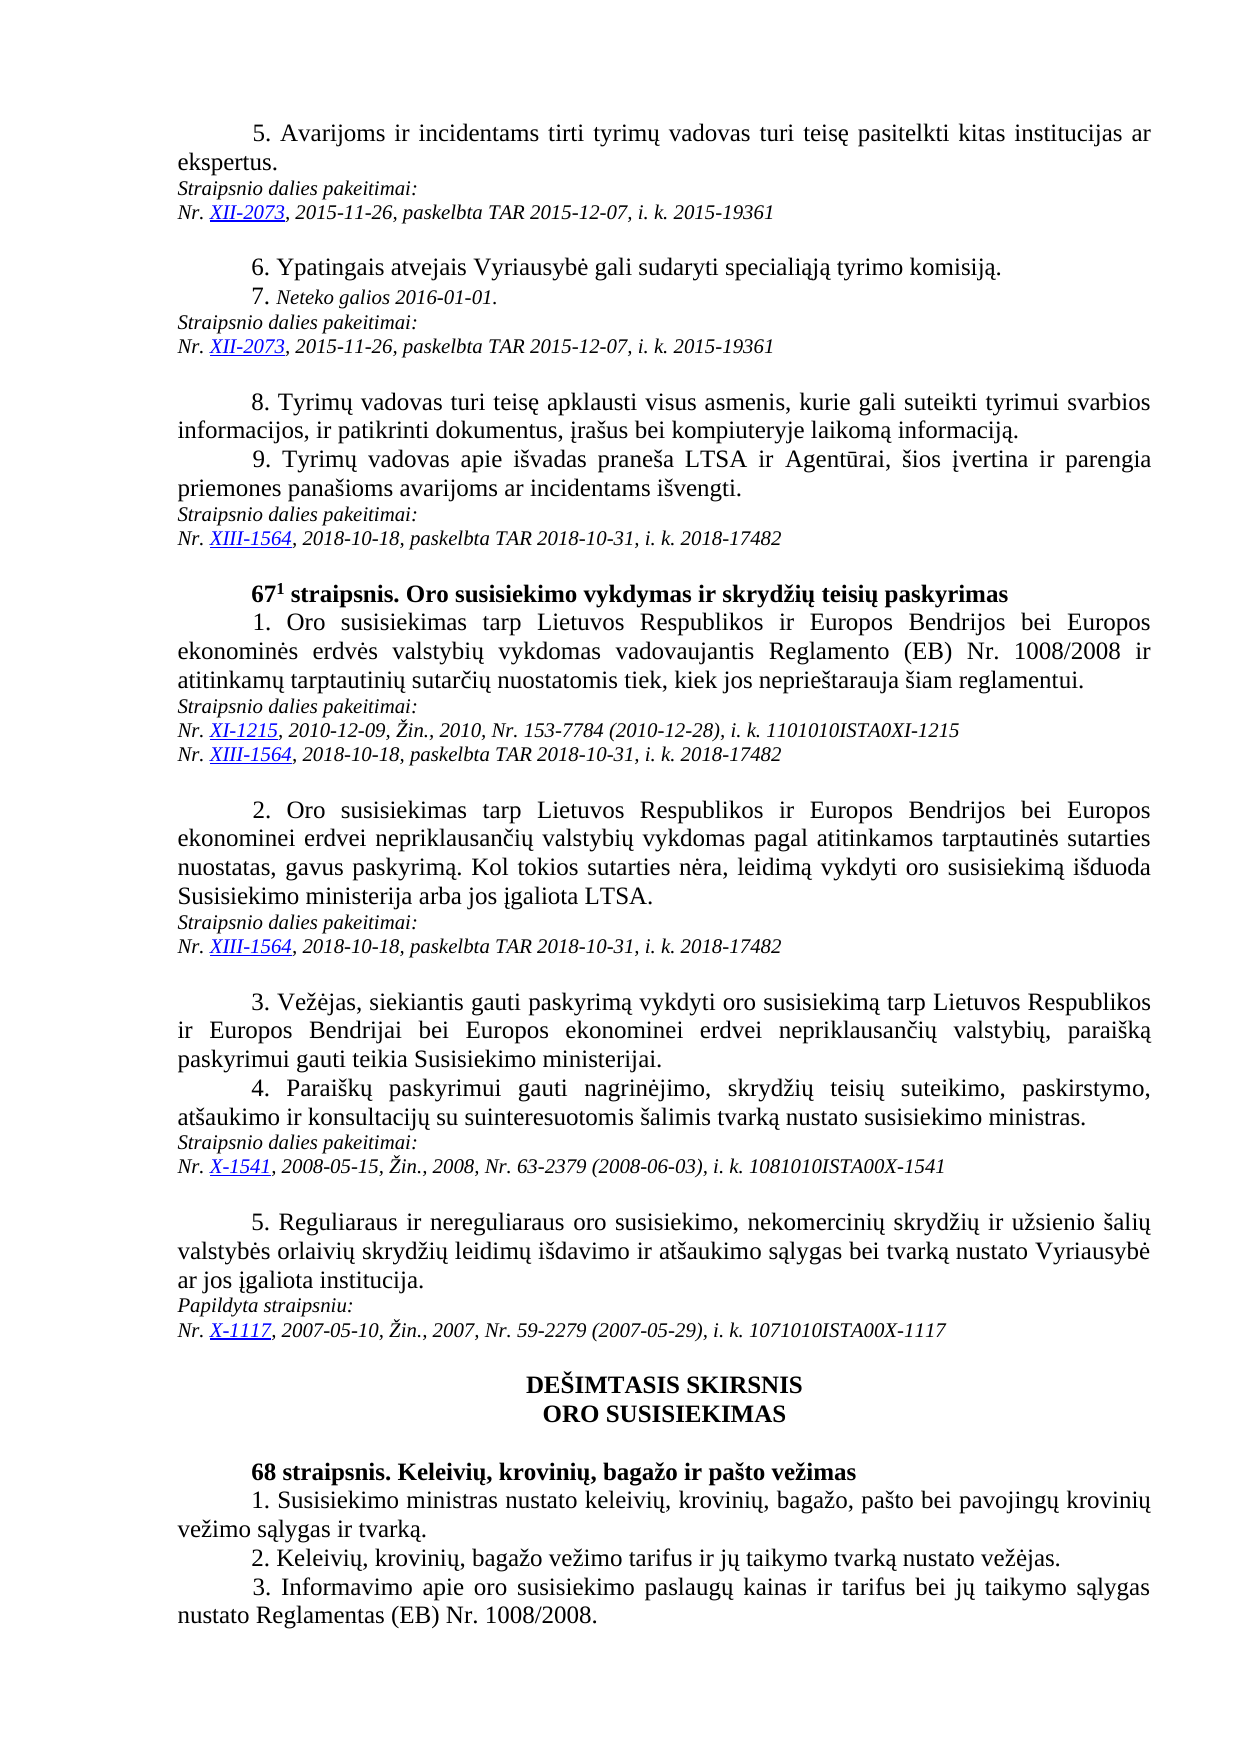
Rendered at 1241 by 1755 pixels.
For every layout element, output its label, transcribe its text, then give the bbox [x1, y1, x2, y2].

text 2. Oro susisiekimas tarp Lietuvos Respublikos ir Europos Bendrijos bei Europos ekonominei erdvei nepriklausančių valstybių vykdomas pagal atitinkamos tarptautinės sutarties nuostatas, gavus paskyrimą. Kol tokios sutarties nėra, leidimą vykdyti oro susisiekimą išduoda Susisiekimo ministerija arba jos įgaliota LTSA. [177, 795, 1152, 910]
text Nr. X-1117, 2007-05-10, Žin., 2007, Nr. 59-2279 (2007-05-29), i. k. 1071010ISTA00X-1117 [177, 1317, 1152, 1342]
text 2. Keleivių, krovinių, bagažo vežimo tarifus ir jų taikymo tvarką nustato vežėjas. [177, 1543, 1152, 1572]
text Dešimtasis skirsnis [177, 1370, 1152, 1399]
text 3. Vežėjas, siekiantis gauti paskyrimą vykdyti oro susisiekimą tarp Lietuvos Respublikos ir Europos Bendrijai bei Europos ekonominei erdvei nepriklausančių valstybių, paraišką paskyrimui gauti teikia Susisiekimo ministerijai. [177, 987, 1152, 1073]
text 5. Reguliaraus ir nereguliaraus oro susisiekimo, nekomercinių skrydžių ir užsienio šalių valstybės orlaivių skrydžių leidimų išdavimo ir atšaukimo sąlygas bei tvarką nustato Vyriausybė ar jos įgaliota institucija. [177, 1207, 1152, 1293]
text 1. Susisiekimo ministras nustato keleivių, krovinių, bagažo, pašto bei pavojingų krovinių vežimo sąlygas ir tvarką. [177, 1485, 1152, 1543]
text 6. Ypatingais atvejais Vyriausybė gali sudaryti specialiąją tyrimo komisiją. [177, 252, 1152, 281]
text Nr. XIII-1564, 2018-10-18, paskelbta TAR 2018-10-31, i. k. 2018-17482 [177, 934, 1152, 958]
text ORO SUSISIEKIMAS [177, 1399, 1152, 1428]
text 7. Neteko galios 2016-01-01. [177, 281, 1152, 310]
text 8. Tyrimų vadovas turi teisę apklausti visus asmenis, kurie gali suteikti tyrimui svarbios informacijos, ir patikrinti dokumentus, įrašus bei kompiuteryje laikomą informaciją. [177, 387, 1152, 444]
text Papildyta straipsniu: [177, 1293, 1152, 1317]
text Straipsnio dalies pakeitimai: [177, 176, 1152, 200]
text 3. Informavimo apie oro susisiekimo paslaugų kainas ir tarifus bei jų taikymo sąlygas nustato Reglamentas (EB) Nr. 1008/2008. [177, 1572, 1152, 1629]
text Straipsnio dalies pakeitimai: [177, 502, 1152, 526]
text Nr. XII-2073, 2015-11-26, paskelbta TAR 2015-12-07, i. k. 2015-19361 [177, 200, 1152, 224]
text Nr. XIII-1564, 2018-10-18, paskelbta TAR 2018-10-31, i. k. 2018-17482 [177, 742, 1152, 766]
text Straipsnio dalies pakeitimai: [177, 694, 1152, 718]
text Nr. X-1541, 2008-05-15, Žin., 2008, Nr. 63-2379 (2008-06-03), i. k. 1081010ISTA00X-1541 [177, 1154, 1152, 1178]
text Straipsnio dalies pakeitimai: [177, 910, 1152, 934]
text 4. Paraiškų paskyrimui gauti nagrinėjimo, skrydžių teisių suteikimo, paskirstymo, atšaukimo ir konsultacijų su suinteresuotomis šalimis tvarką nustato susisiekimo ministras. [177, 1073, 1152, 1130]
text 68 straipsnis. Keleivių, krovinių, bagažo ir pašto vežimas [177, 1457, 1152, 1485]
text 671 straipsnis. Oro susisiekimo vykdymas ir skrydžių teisių paskyrimas [177, 579, 1152, 607]
text Nr. XI-1215, 2010-12-09, Žin., 2010, Nr. 153-7784 (2010-12-28), i. k. 1101010ISTA0XI-1215 [177, 718, 1152, 742]
text Nr. XII-2073, 2015-11-26, paskelbta TAR 2015-12-07, i. k. 2015-19361 [177, 334, 1152, 358]
text 5. Avarijoms ir incidentams tirti tyrimų vadovas turi teisę pasitelkti kitas institucijas ar ekspertus. [177, 118, 1152, 176]
text Straipsnio dalies pakeitimai: [177, 1130, 1152, 1154]
text Straipsnio dalies pakeitimai: [177, 310, 1152, 334]
text 1. Oro susisiekimas tarp Lietuvos Respublikos ir Europos Bendrijos bei Europos ekonominės erdvės valstybių vykdomas vadovaujantis Reglamento (EB) Nr. 1008/2008 ir atitinkamų tarptautinių sutarčių nuostatomis tiek, kiek jos neprieštarauja šiam reglamentui. [177, 607, 1152, 694]
text 9. Tyrimų vadovas apie išvadas praneša LTSA ir Agentūrai, šios įvertina ir parengia priemones panašioms avarijoms ar incidentams išvengti. [177, 444, 1152, 502]
text Nr. XIII-1564, 2018-10-18, paskelbta TAR 2018-10-31, i. k. 2018-17482 [177, 526, 1152, 550]
